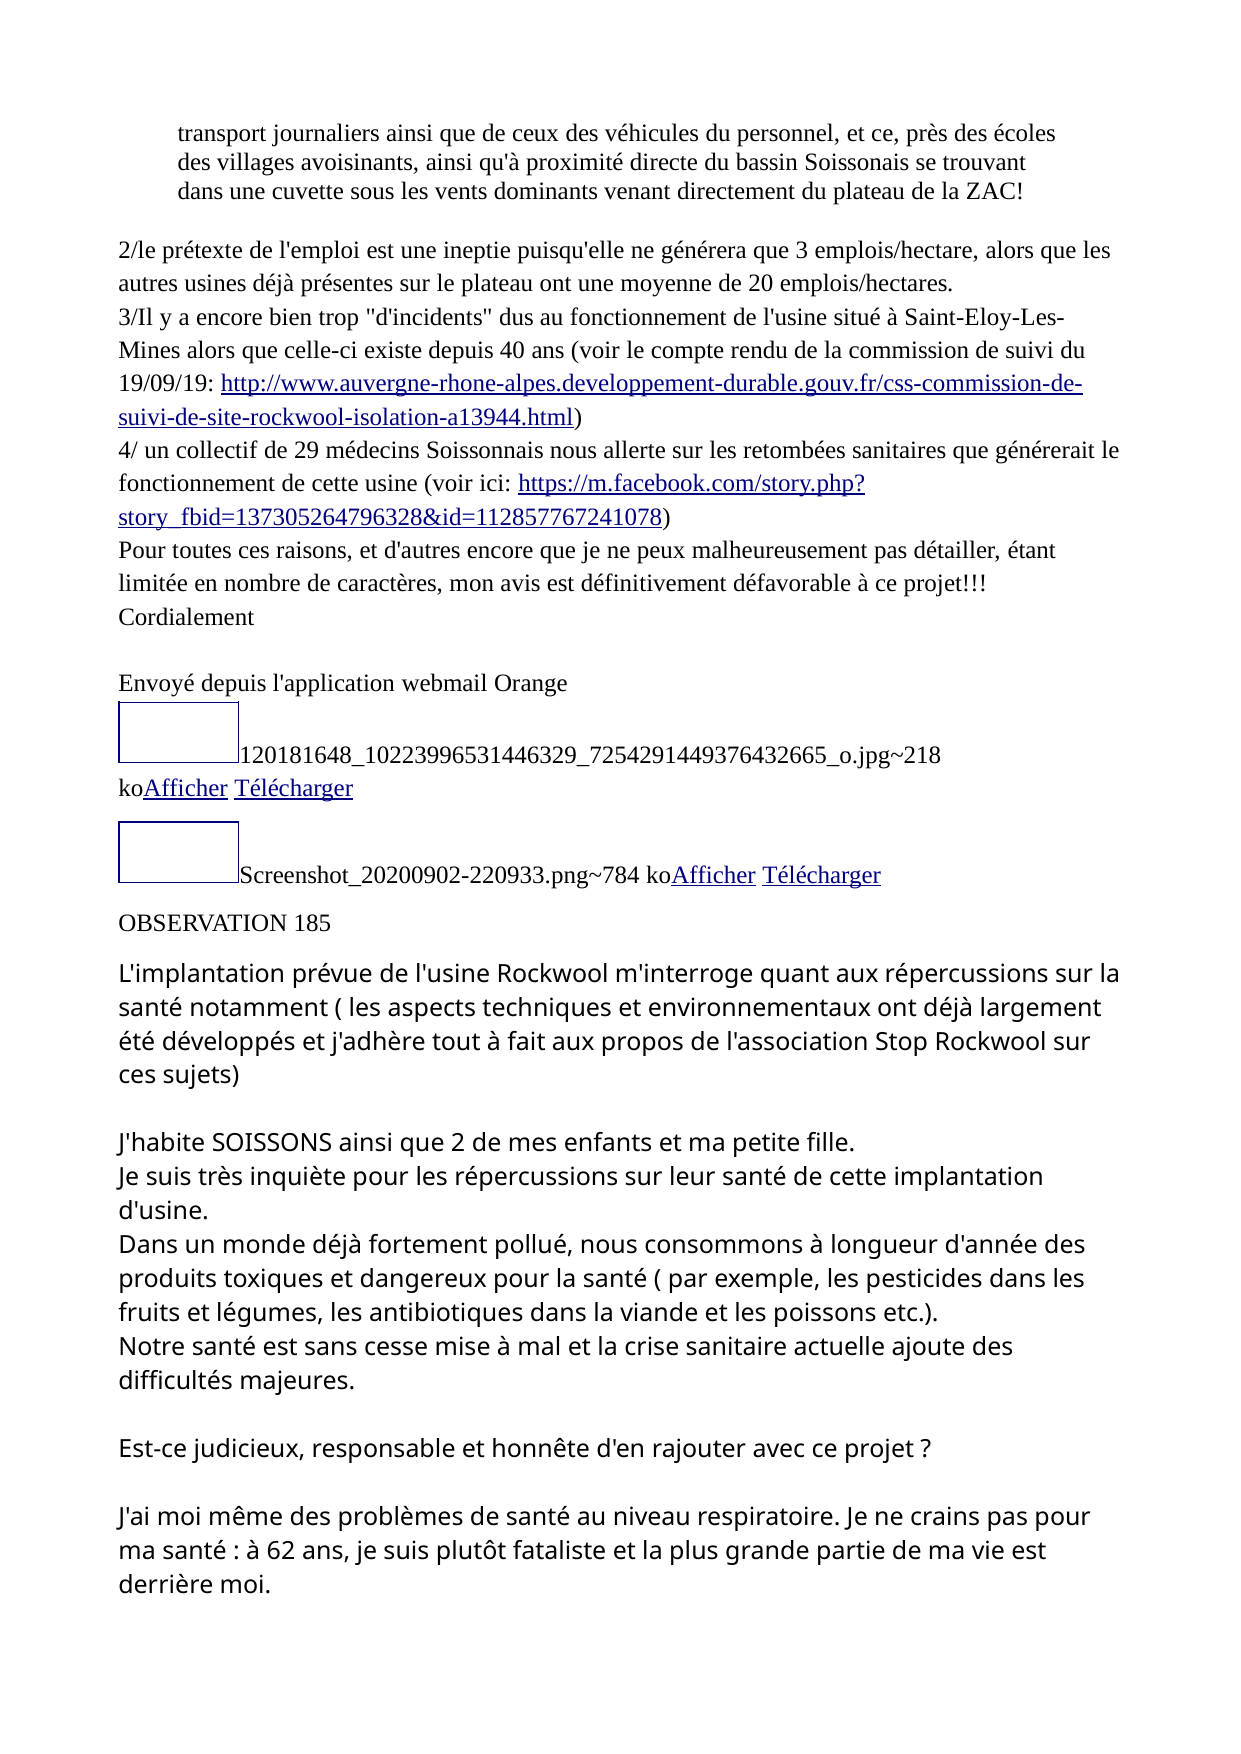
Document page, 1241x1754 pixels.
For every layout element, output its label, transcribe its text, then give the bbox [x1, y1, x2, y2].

text transport journaliers ainsi que de ceux des véhicules du personnel, et ce, près des écoles des villages avoisinants, ainsi qu'à proximité directe du bassin Soissonais se trouvant dans une cuvette sous les vents dominants venant directement du plateau de la ZAC! [177, 118, 1063, 205]
text 2/le prétexte de l'emploi est une ineptie puisqu'elle ne générera que 3 emplois/hectare, alors que les autres usines déjà présentes sur le plateau ont une moyenne de 20 emplois/hectares. 3/Il y a encore bien trop "d'incidents" dus au fonctionnement de l'usine situé à Saint-Eloy-Les-Mines alors que celle-ci existe depuis 40 ans (voir le compte rendu de la commission de suivi du 19/09/19: http://www.auvergne-rhone-alpes.developpement-durable.gouv.fr/css-commission-de-suivi-de-site-rockwool-isolation-a13944.html) 4/ un collectif de 29 médecins Soissonnais nous allerte sur les retombées sanitaires que générerait le fonctionnement de cette usine (voir ici: https://m.facebook.com/story.php?story_fbid=137305264796328&id=112857767241078) Pour toutes ces raisons, et d'autres encore que je ne peux malheureusement pas détailler, étant limitée en nombre de caractères, mon avis est définitivement défavorable à ce projet!!! Cordialement Envoyé depuis l'application webmail Orange [118, 235, 1122, 697]
text Notre santé est sans cesse mise à mal et la crise sanitaire actuelle ajoute des difficultés majeures. [118, 1329, 1122, 1397]
text OBSERVATION 185 [118, 908, 1122, 937]
text Screenshot_20200902-220933.png~784 koAfficher Télécharger [118, 821, 1122, 889]
text J'habite SOISSONS ainsi que 2 de mes enfants et ma petite fille. [118, 1125, 1122, 1159]
text Est-ce judicieux, responsable et honnête d'en rajouter avec ce projet ? [118, 1431, 1122, 1465]
text L'implantation prévue de l'usine Rockwool m'interroge quant aux répercussions sur la santé notamment ( les aspects techniques et environnementaux ont déjà largement été développés et j'adhère tout à fait aux propos de l'association Stop Rockwool sur ces sujets) [118, 956, 1122, 1091]
text Dans un monde déjà fortement pollué, nous consommons à longueur d'année des produits toxiques et dangereux pour la santé ( par exemple, les pesticides dans les fruits et légumes, les antibiotiques dans la viande et les poissons etc.). [118, 1227, 1122, 1329]
text Je suis très inquiète pour les répercussions sur leur santé de cette implantation d'usine. [118, 1159, 1122, 1227]
text 120181648_10223996531446329_7254291449376432665_o.jpg~218 koAfficher Télécharger [118, 701, 1122, 802]
text J'ai moi même des problèmes de santé au niveau respiratoire. Je ne crains pas pour ma santé : à 62 ans, je suis plutôt fataliste et la plus grande partie de ma vie est derrière moi. [118, 1499, 1122, 1601]
